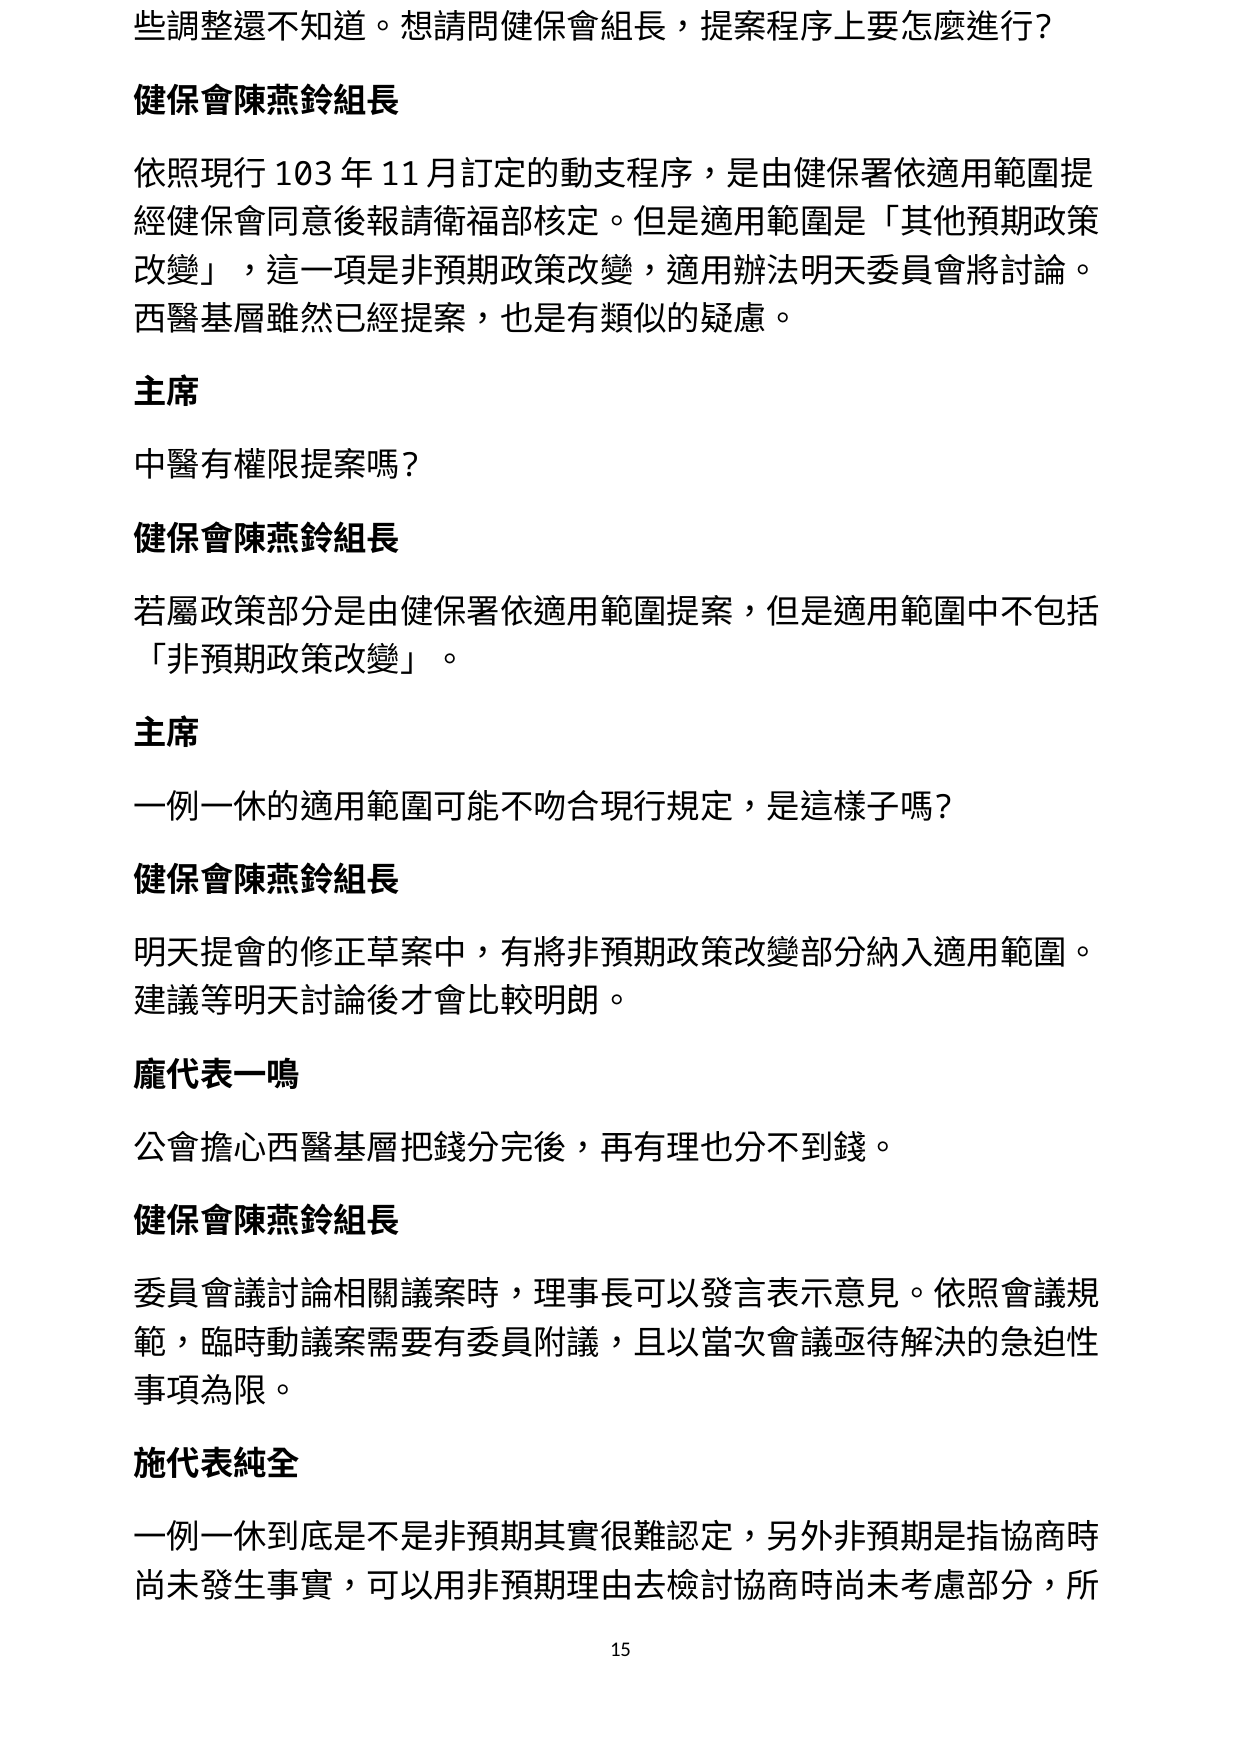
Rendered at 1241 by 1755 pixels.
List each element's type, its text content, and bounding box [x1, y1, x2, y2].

text 依照現行103年11月訂定的動支程序，是由健保署依適用範圍提經健保會同意後報請衛福部核定。但是適用範圍是「其他預期政策改變」，這一項是非預期政策改變，適用辦法明天委員會將討論。西醫基層雖然已經提案，也是有類似的疑慮。 [133, 147, 1107, 340]
text 若屬政策部分是由健保署依適用範圍提案，但是適用範圍中不包括「非預期政策改變」。 [133, 585, 1107, 681]
text 中醫有權限提案嗎? [133, 438, 1107, 486]
text 些調整還不知道。想請問健保會組長，提案程序上要怎麼進行? [133, 0, 1107, 48]
text 明天提會的修正草案中，有將非預期政策改變部分納入適用範圍。建議等明天討論後才會比較明朗。 [133, 926, 1107, 1022]
text 施代表純全 [133, 1437, 1107, 1485]
text 龐代表一鳴 [133, 1047, 1107, 1096]
text 公會擔心西醫基層把錢分完後，再有理也分不到錢。 [133, 1121, 1107, 1169]
text 健保會陳燕鈴組長 [133, 73, 1107, 122]
text 一例一休到底是不是非預期其實很難認定，另外非預期是指協商時尚未發生事實，可以用非預期理由去檢討協商時尚未考慮部分，所 [133, 1510, 1107, 1607]
text 主席 [133, 365, 1107, 413]
text 健保會陳燕鈴組長 [133, 1194, 1107, 1242]
text 一例一休的適用範圍可能不吻合現行規定，是這樣子嗎? [133, 779, 1107, 828]
text 主席 [133, 706, 1107, 754]
text 健保會陳燕鈴組長 [133, 853, 1107, 901]
text 委員會議討論相關議案時，理事長可以發言表示意見。依照會議規範，臨時動議案需要有委員附議，且以當次會議亟待解決的急迫性事項為限。 [133, 1267, 1107, 1412]
text 健保會陳燕鈴組長 [133, 511, 1107, 560]
